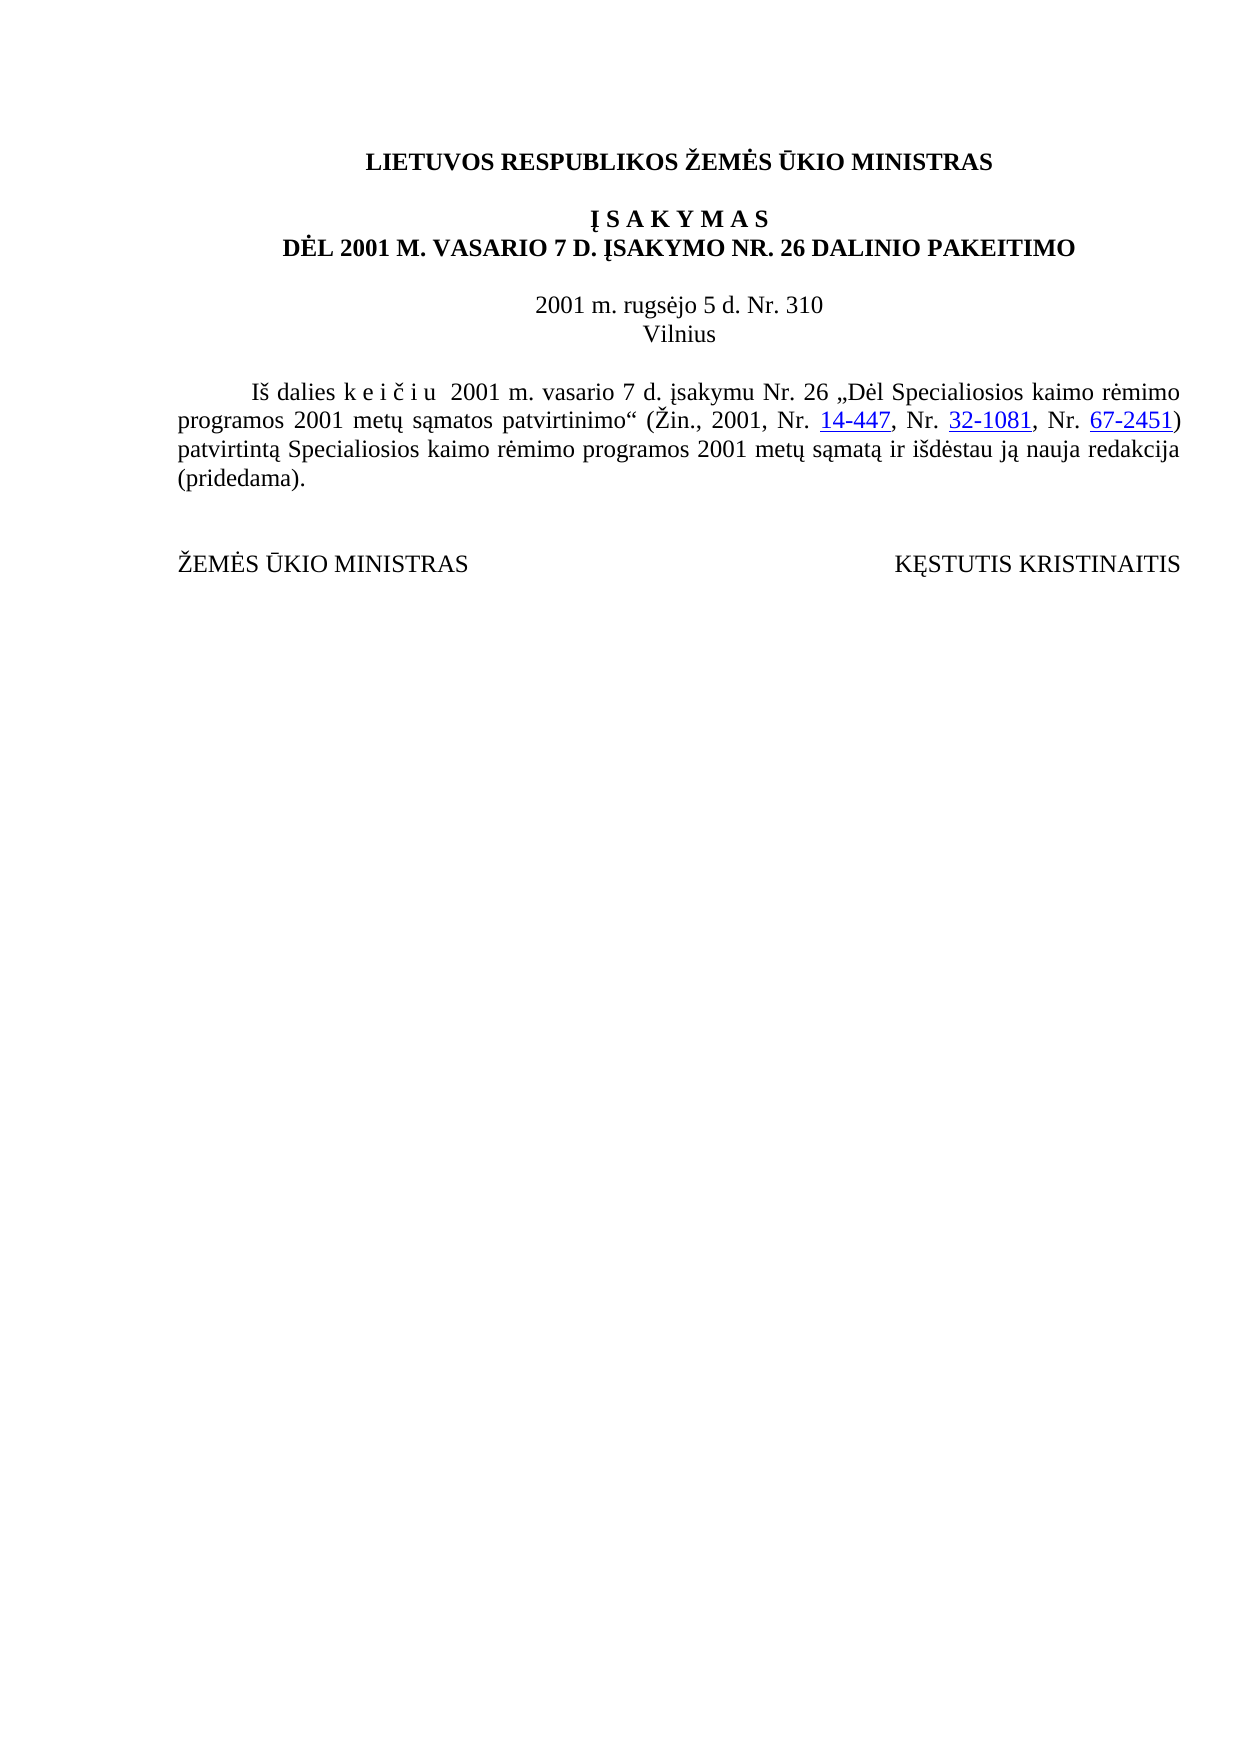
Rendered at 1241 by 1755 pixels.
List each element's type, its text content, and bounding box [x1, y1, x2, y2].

text Į S A K Y M A S [177, 204, 1181, 233]
text DĖL 2001 M. VASARIO 7 D. ĮSAKYMO NR. 26 DALINIO PAKEITIMO [177, 233, 1181, 262]
text 2001 m. rugsėjo 5 d. Nr. 310 [177, 291, 1181, 319]
text Vilnius [177, 319, 1181, 348]
text ŽEMĖS ŪKIO MINISTRAS KĘSTUTIS KRISTINAITIS [177, 549, 1181, 578]
text LIETUVOS RESPUBLIKOS ŽEMĖS ŪKIO MINISTRAS [177, 147, 1181, 176]
text Iš dalies keičiu 2001 m. vasario 7 d. įsakymu Nr. 26 „Dėl Specialiosios kaimo rėmimo programos 2001 metų sąmatos patvirtinimo“ (Žin., 2001, Nr. 14-447, Nr. 32-1081, Nr. 67-2451) patvirtintą Specialiosios kaimo rėmimo programos 2001 metų sąmatą ir išdėstau ją nauja redakcija (pridedama). [177, 377, 1181, 492]
